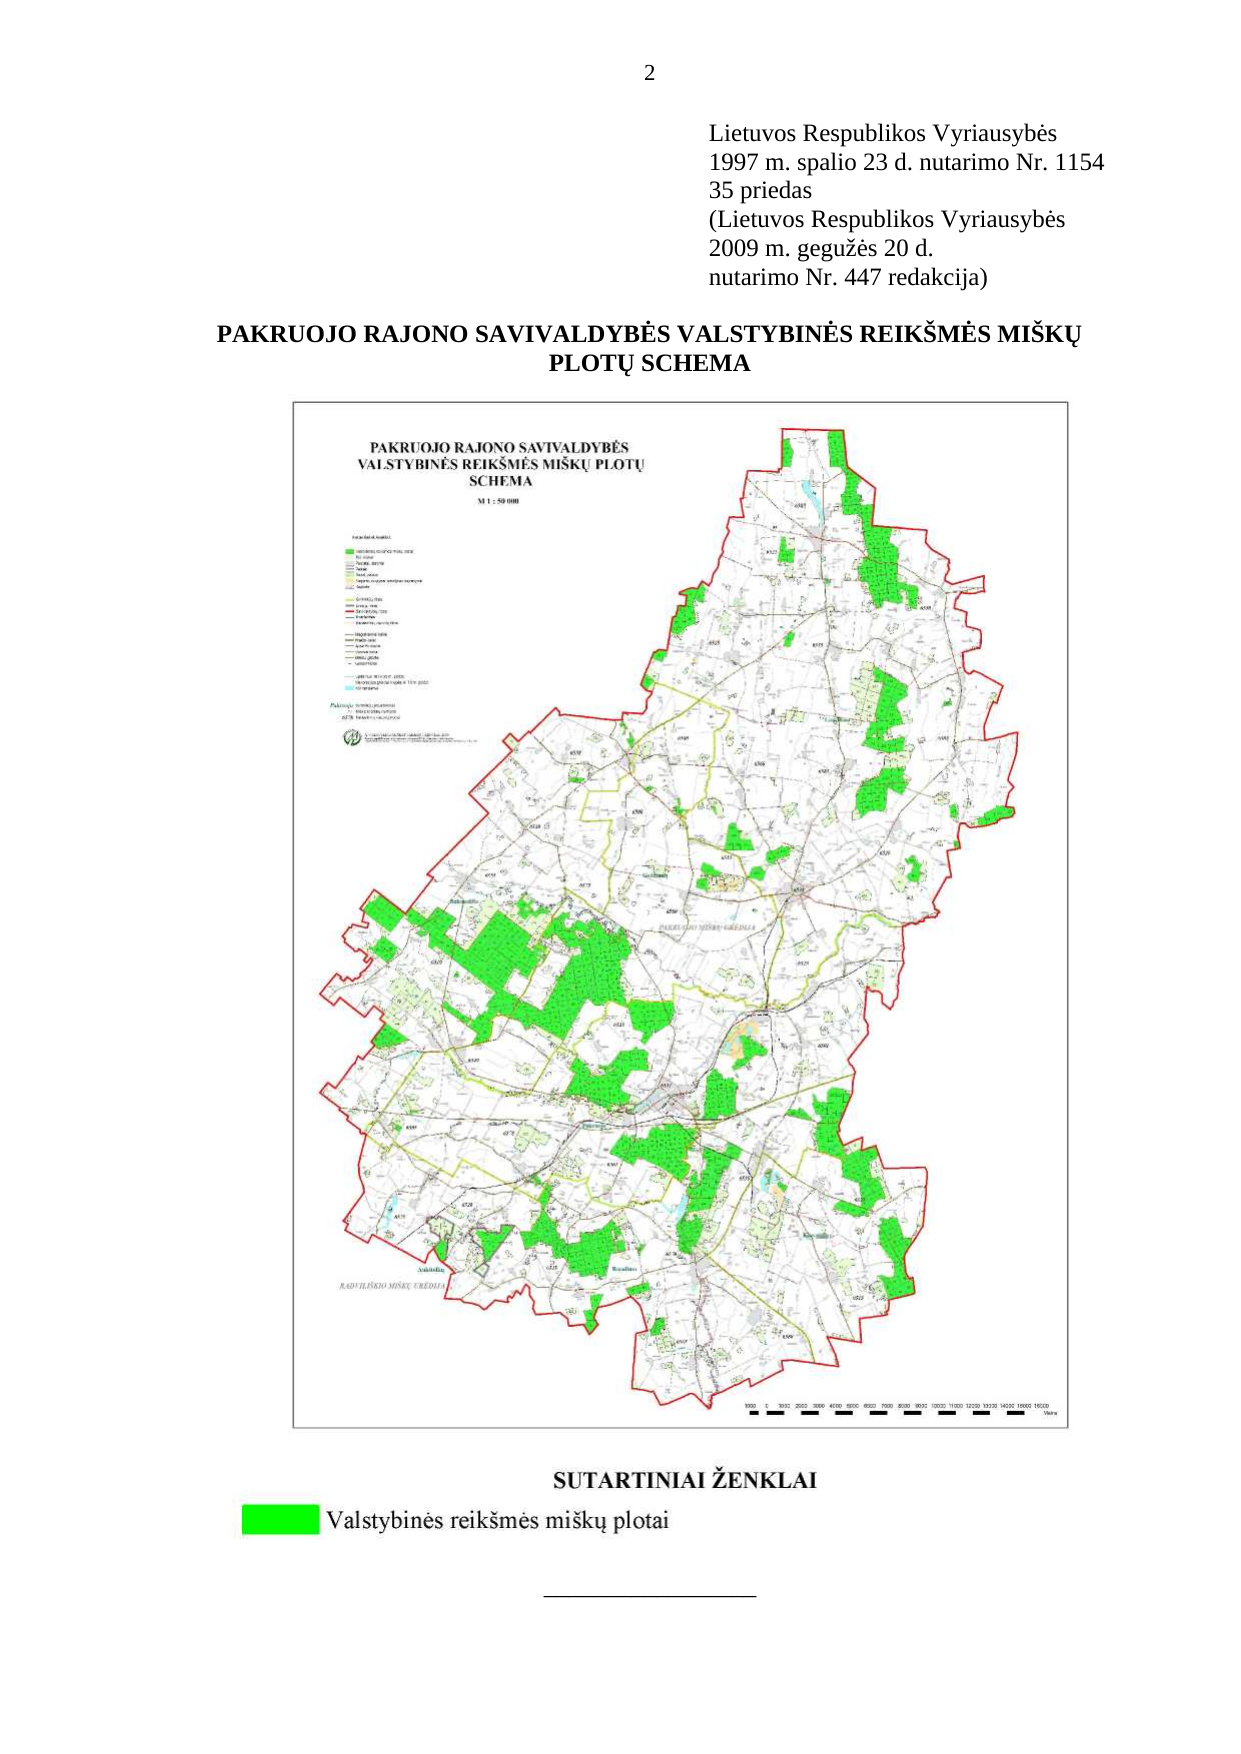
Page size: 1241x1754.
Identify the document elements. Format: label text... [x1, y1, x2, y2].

text _________________ [177, 1571, 1122, 1600]
text 1997 m. spalio 23 d. nutarimo Nr. 1154 [177, 147, 1122, 176]
text 2009 m. gegužės 20 d. [177, 233, 1122, 262]
text PAKRUOJO RAJONO SAVIVALDYBĖS VALSTYBINĖS REIKŠMĖS MIŠKŲ PLOTŲ SCHEMA [177, 319, 1122, 377]
text Lietuvos Respublikos Vyriausybės [177, 118, 1122, 147]
text nutarimo Nr. 447 redakcija) [177, 262, 1122, 291]
text (Lietuvos Respublikos Vyriausybės [177, 204, 1122, 233]
text 35 priedas [177, 176, 1122, 204]
